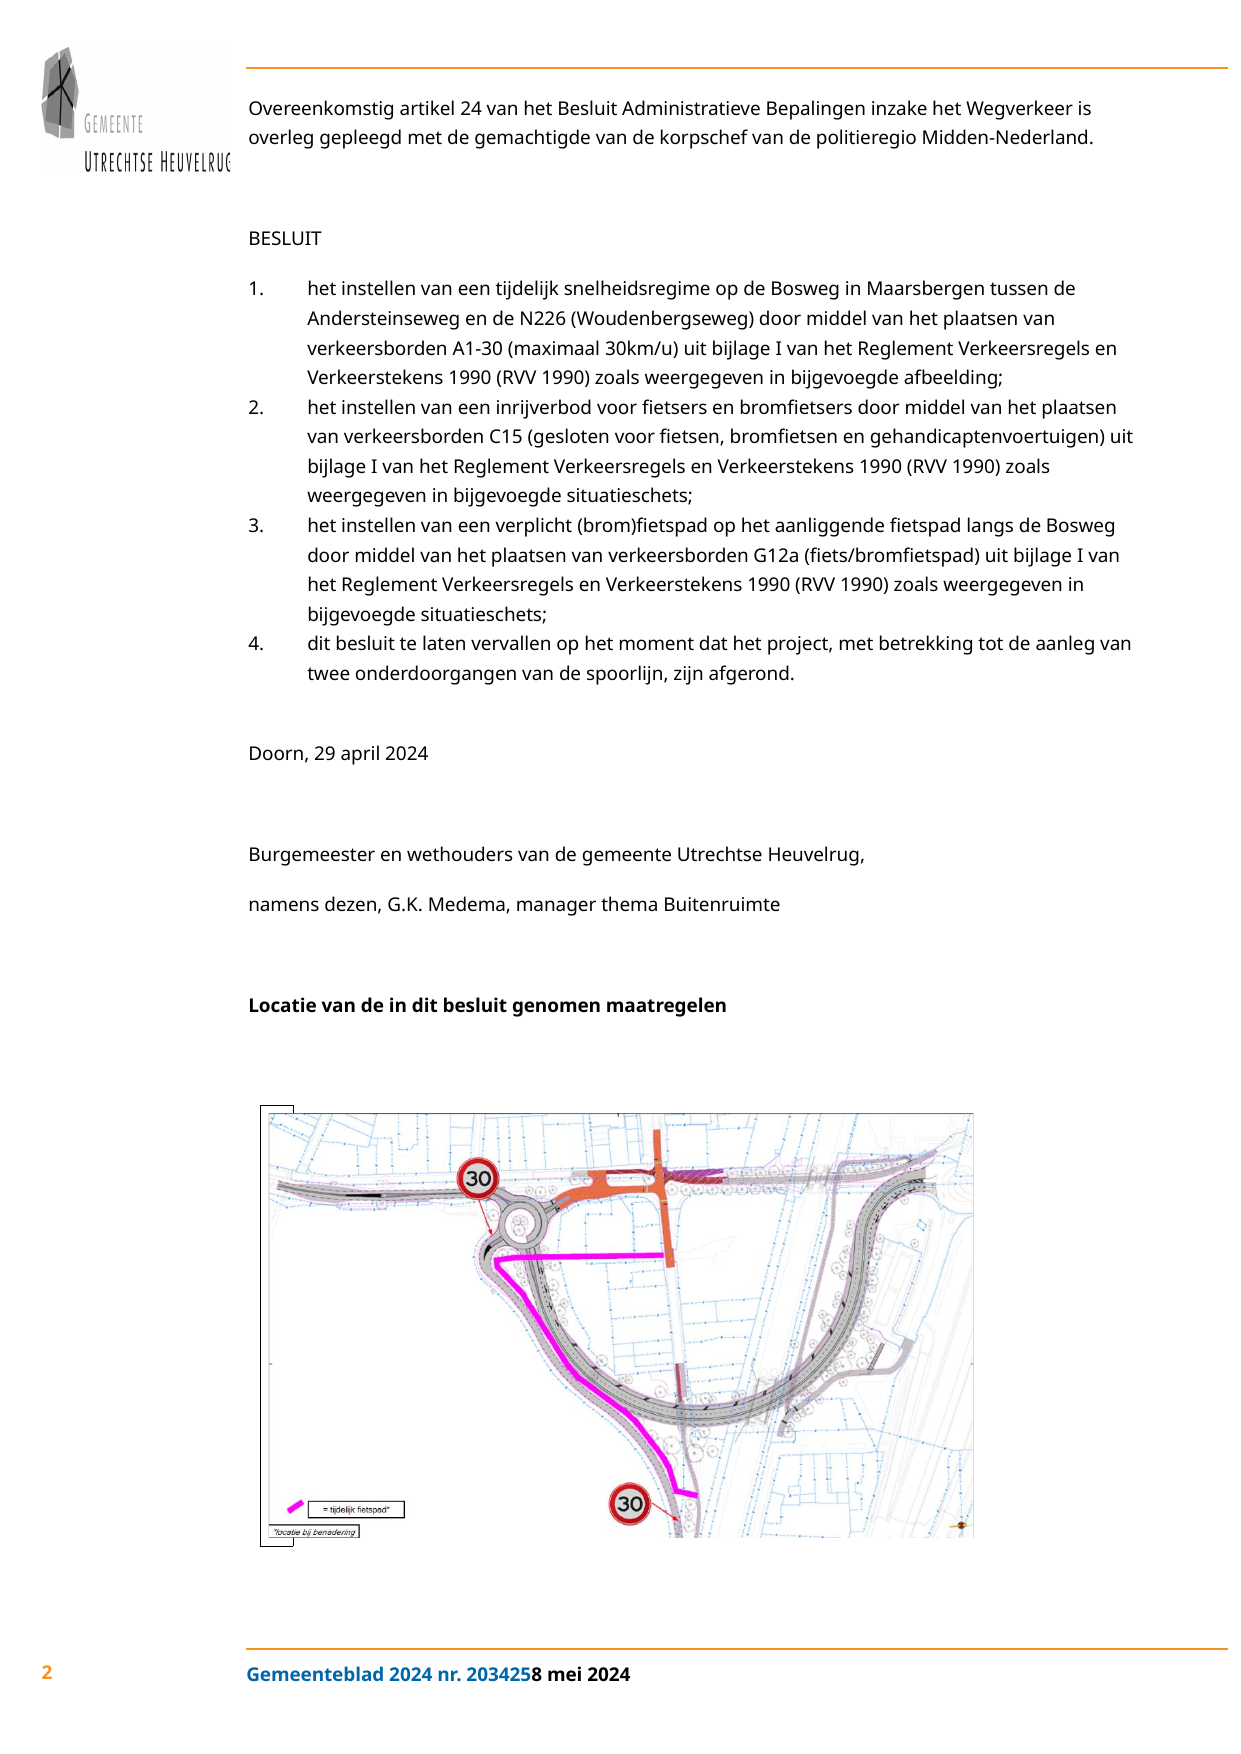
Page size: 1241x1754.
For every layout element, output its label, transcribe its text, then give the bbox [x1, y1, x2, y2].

text namens dezen, G.K. Medema, manager thema Buitenruimte [248, 891, 1152, 917]
list het instellen van een inrijverbod voor fietsers en bromfietsers door middel van het plaatsen van verkeersborden C15 (gesloten voor fietsen, bromfietsen en gehandicaptenvoertuigen) uit bijlage I van het Reglement Verkeersregels en Verkeerstekens 1990 (RVV 1990) zoals weergegeven in bijgevoegde situatieschets; [248, 394, 1152, 508]
text Burgemeester en wethouders van de gemeente Utrechtse Heuvelrug, [248, 841, 1152, 867]
text Locatie van de in dit besluit genomen maatregelen [248, 992, 1152, 1018]
list het instellen van een tijdelijk snelheidsregime op de Bosweg in Maarsbergen tussen de Andersteinseweg en de N226 (Woudenbergseweg) door middel van het plaatsen van verkeersborden A1-30 (maximaal 30km/u) uit bijlage I van het Reglement Verkeersregels en Verkeerstekens 1990 (RVV 1990) zoals weergegeven in bijgevoegde afbeelding; [248, 276, 1152, 390]
picture [268, 1113, 974, 1538]
picture [41, 47, 231, 172]
list dit besluit te laten vervallen op het moment dat het project, met betrekking tot de aanleg van twee onderdoorgangen van de spoorlijn, zijn afgerond. [248, 631, 1152, 686]
text Overeenkomstig artikel 24 van het Besluit Administratieve Bepalingen inzake het Wegverkeer is overleg gepleegd met de gemachtigde van de korpschef van de politieregio Midden-Nederland. [248, 95, 1152, 150]
text Doorn, 29 april 2024 [248, 740, 1152, 766]
list het instellen van een verplicht (brom)fietspad op het aanliggende fietspad langs de Bosweg door middel van het plaatsen van verkeersborden G12a (fiets/bromfietspad) uit bijlage I van het Reglement Verkeersregels en Verkeerstekens 1990 (RVV 1990) zoals weergegeven in bijgevoegde situatieschets; [248, 512, 1152, 627]
text BESLUIT [248, 225, 1152, 251]
